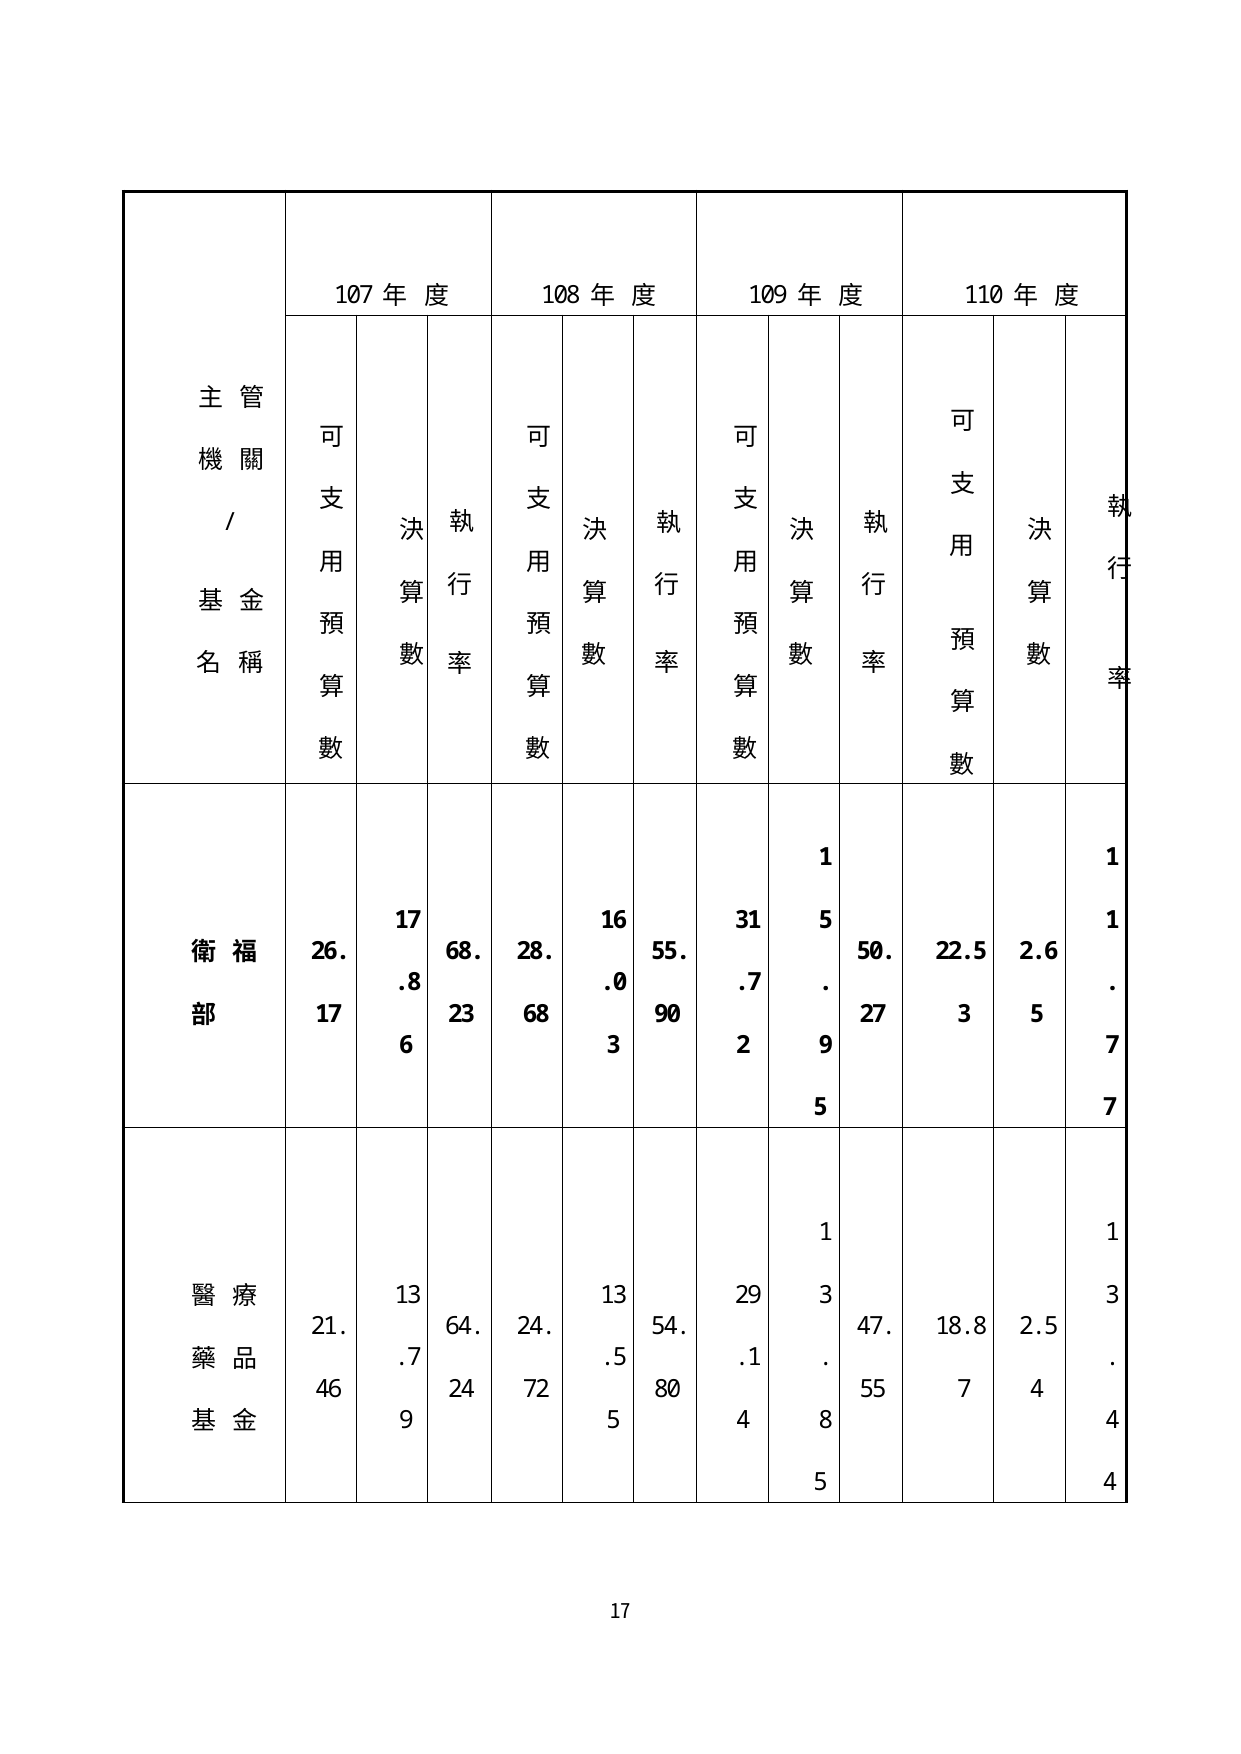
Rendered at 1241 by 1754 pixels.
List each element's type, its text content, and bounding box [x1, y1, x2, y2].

table_cell 24.72 [492, 1128, 562, 1502]
table_cell 17.86 [357, 784, 427, 1127]
table_cell 54.80 [634, 1128, 696, 1502]
table_header 108年度 [492, 193, 696, 314]
table_cell 執行 率 [840, 316, 902, 783]
table_cell 可支用預算數 [697, 316, 768, 783]
table_cell 決算數 [357, 316, 427, 783]
table_cell 16.03 [563, 784, 633, 1127]
table_cell 13.44 [1066, 1128, 1125, 1502]
table_cell 31.72 [697, 784, 768, 1127]
table_cell 18.87 [903, 1128, 993, 1502]
table_header 109年度 [697, 193, 902, 314]
table_cell 衛福部 [125, 784, 285, 1127]
table_cell 55.90 [634, 784, 696, 1127]
table_header 主管機關/ 基金名稱 [125, 193, 285, 783]
table_cell 可支用預算數 [492, 316, 562, 783]
table_cell 50.27 [840, 784, 902, 1127]
table_cell 64.24 [428, 1128, 491, 1502]
table_cell 13.85 [769, 1128, 839, 1502]
table_cell 28.68 [492, 784, 562, 1127]
table_header 110年度 [903, 193, 1125, 314]
table_cell 13.79 [357, 1128, 427, 1502]
table_cell 決算數 [769, 316, 839, 783]
table_cell 68.23 [428, 784, 491, 1127]
table_cell 執行 率 [428, 316, 491, 783]
table_cell 決算數 [563, 316, 633, 783]
table_cell 可支用 預算數 [903, 316, 993, 783]
table_cell 醫療藥品基金 [125, 1128, 285, 1502]
table_cell 執行 率 [1066, 316, 1125, 783]
table_header 107年度 [286, 193, 491, 314]
table_cell 13.55 [563, 1128, 633, 1502]
table_cell 22.53 [903, 784, 993, 1127]
table_cell 26.17 [286, 784, 356, 1127]
table_cell 29.14 [697, 1128, 768, 1502]
table_cell 2.54 [994, 1128, 1065, 1502]
table_cell 決算數 [994, 316, 1065, 783]
table_cell 執行 率 [634, 316, 696, 783]
table_cell 2.65 [994, 784, 1065, 1127]
table_cell 21.46 [286, 1128, 356, 1502]
table_cell 11.77 [1066, 784, 1125, 1127]
table_cell 15.95 [769, 784, 839, 1127]
table_cell 可支用預算數 [286, 316, 356, 783]
table_cell 47.55 [840, 1128, 902, 1502]
